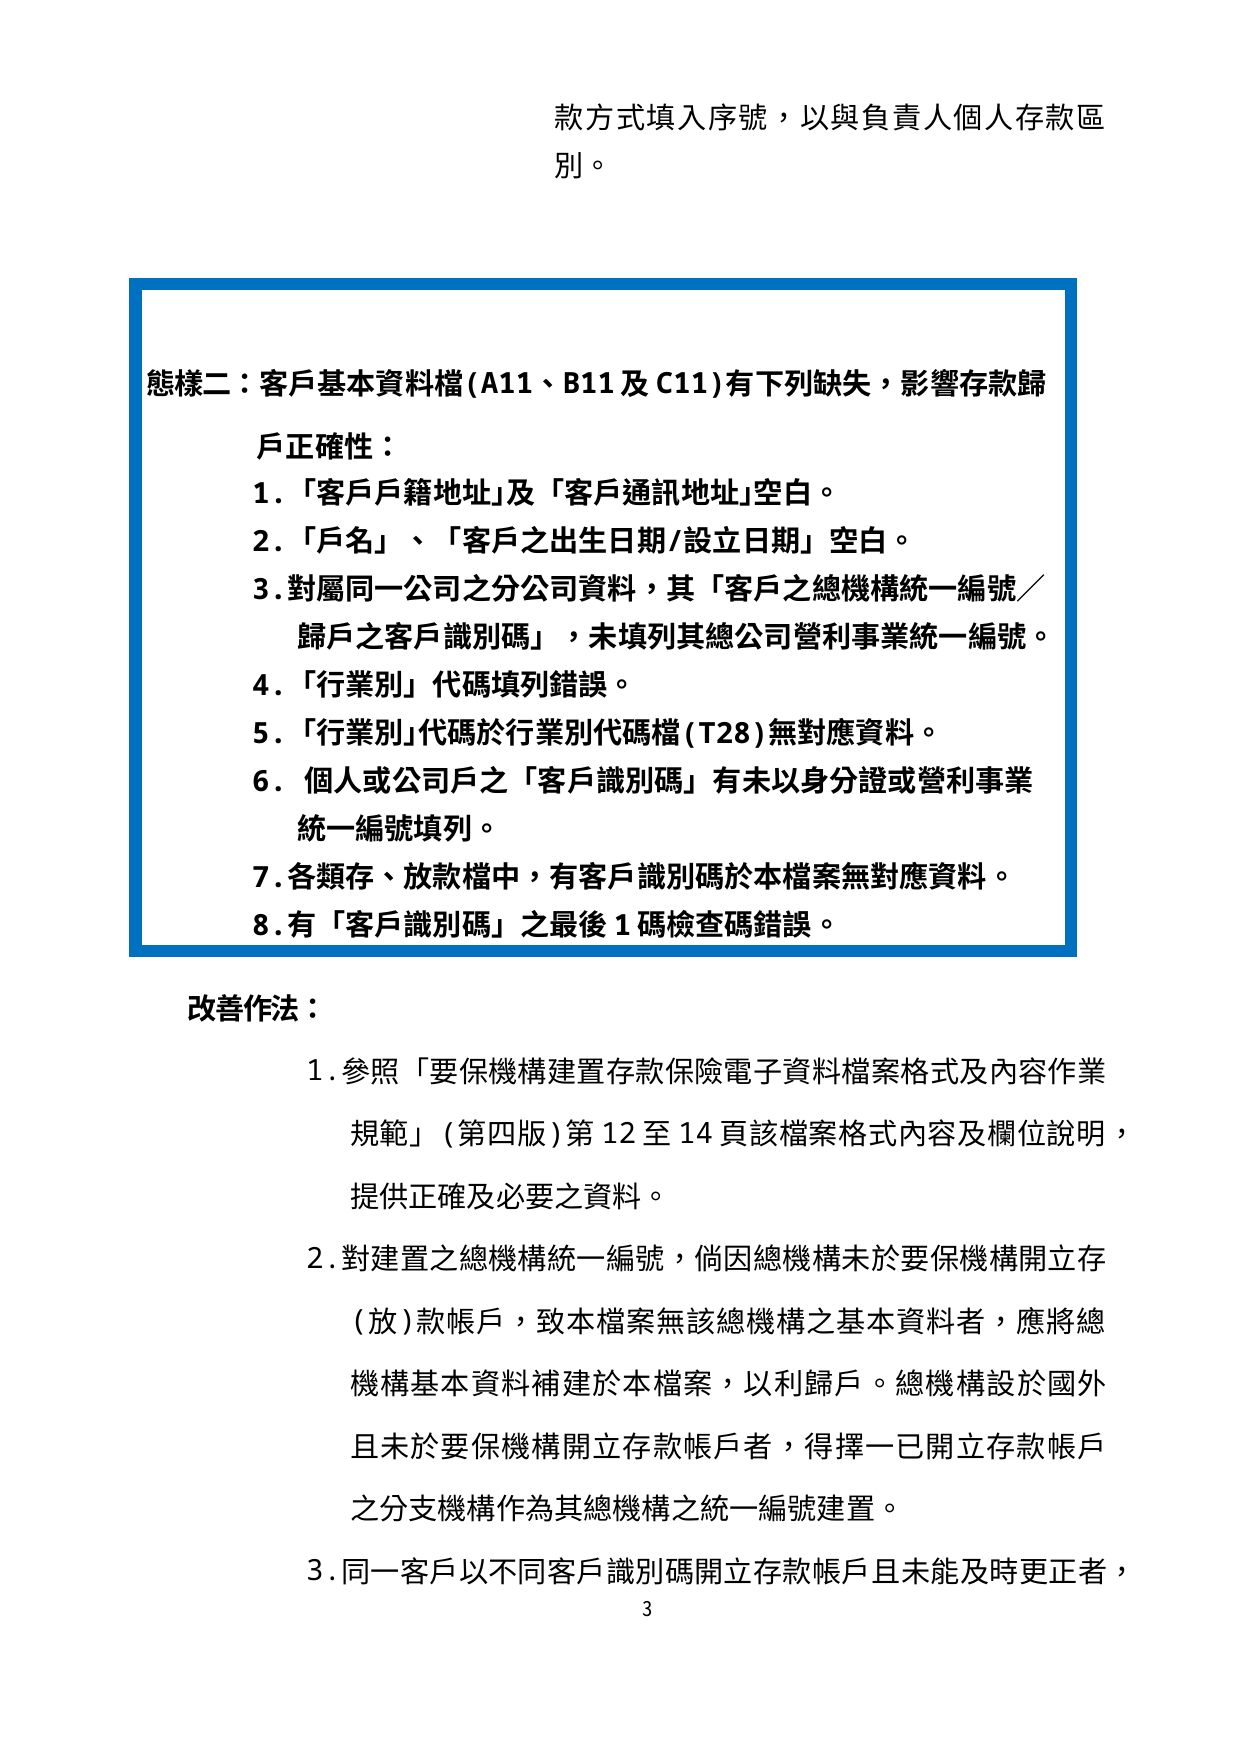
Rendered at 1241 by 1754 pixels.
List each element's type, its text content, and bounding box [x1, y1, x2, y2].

text 3.同一客戶以不同客戶識別碼開立存款帳戶且未能及時更正者，應將正確之客戶識別碼建置於該筆資料之第5欄，且該正確之客戶識別碼之基本資料應存在於本檔案。 [306, 1528, 1107, 1590]
text 改善作法： [187, 965, 1107, 1028]
text 1.參照「要保機構建置存款保險電子資料檔案格式及內容作業規範」(第四版)第12至14頁該檔案格式內容及欄位說明，提供正確及必要之資料。 [306, 1028, 1107, 1215]
table_header 態樣二：客戶基本資料檔(A11、B11及C11)有下列缺失，影響存款歸戶正確性： 1.「客戶戶籍地址｣及「客戶通訊地址｣空白。 2.「戶名」、「客戶之出生日期/設立日期」空白。 3.對屬同一公司之分公司資料，其「客戶之總機構統一編號／歸戶之客戶識別碼」，未填列其總公司營利事業統一編號。 4.「行業別」代碼填列錯誤。 5.「行業別｣代碼於行業別代碼檔(T28)無對應資料。 6. 個人或公司戶之「客戶識別碼」有未以身分證或營利事業統一編號填列。 7.各類存、放款檔中，有客戶識別碼於本檔案無對應資料。 8.有「客戶識別碼」之最後1碼檢查碼錯誤。 [142, 290, 1065, 944]
list 款方式填入序號，以與負責人個人存款區別。 [432, 90, 1107, 186]
text 2.對建置之總機構統一編號，倘因總機構未於要保機構開立存(放)款帳戶，致本檔案無該總機構之基本資料者，應將總機構基本資料補建於本檔案，以利歸戶。總機構設於國外且未於要保機構開立存款帳戶者，得擇一已開立存款帳戶之分支機構作為其總機構之統一編號建置。 [306, 1215, 1107, 1528]
